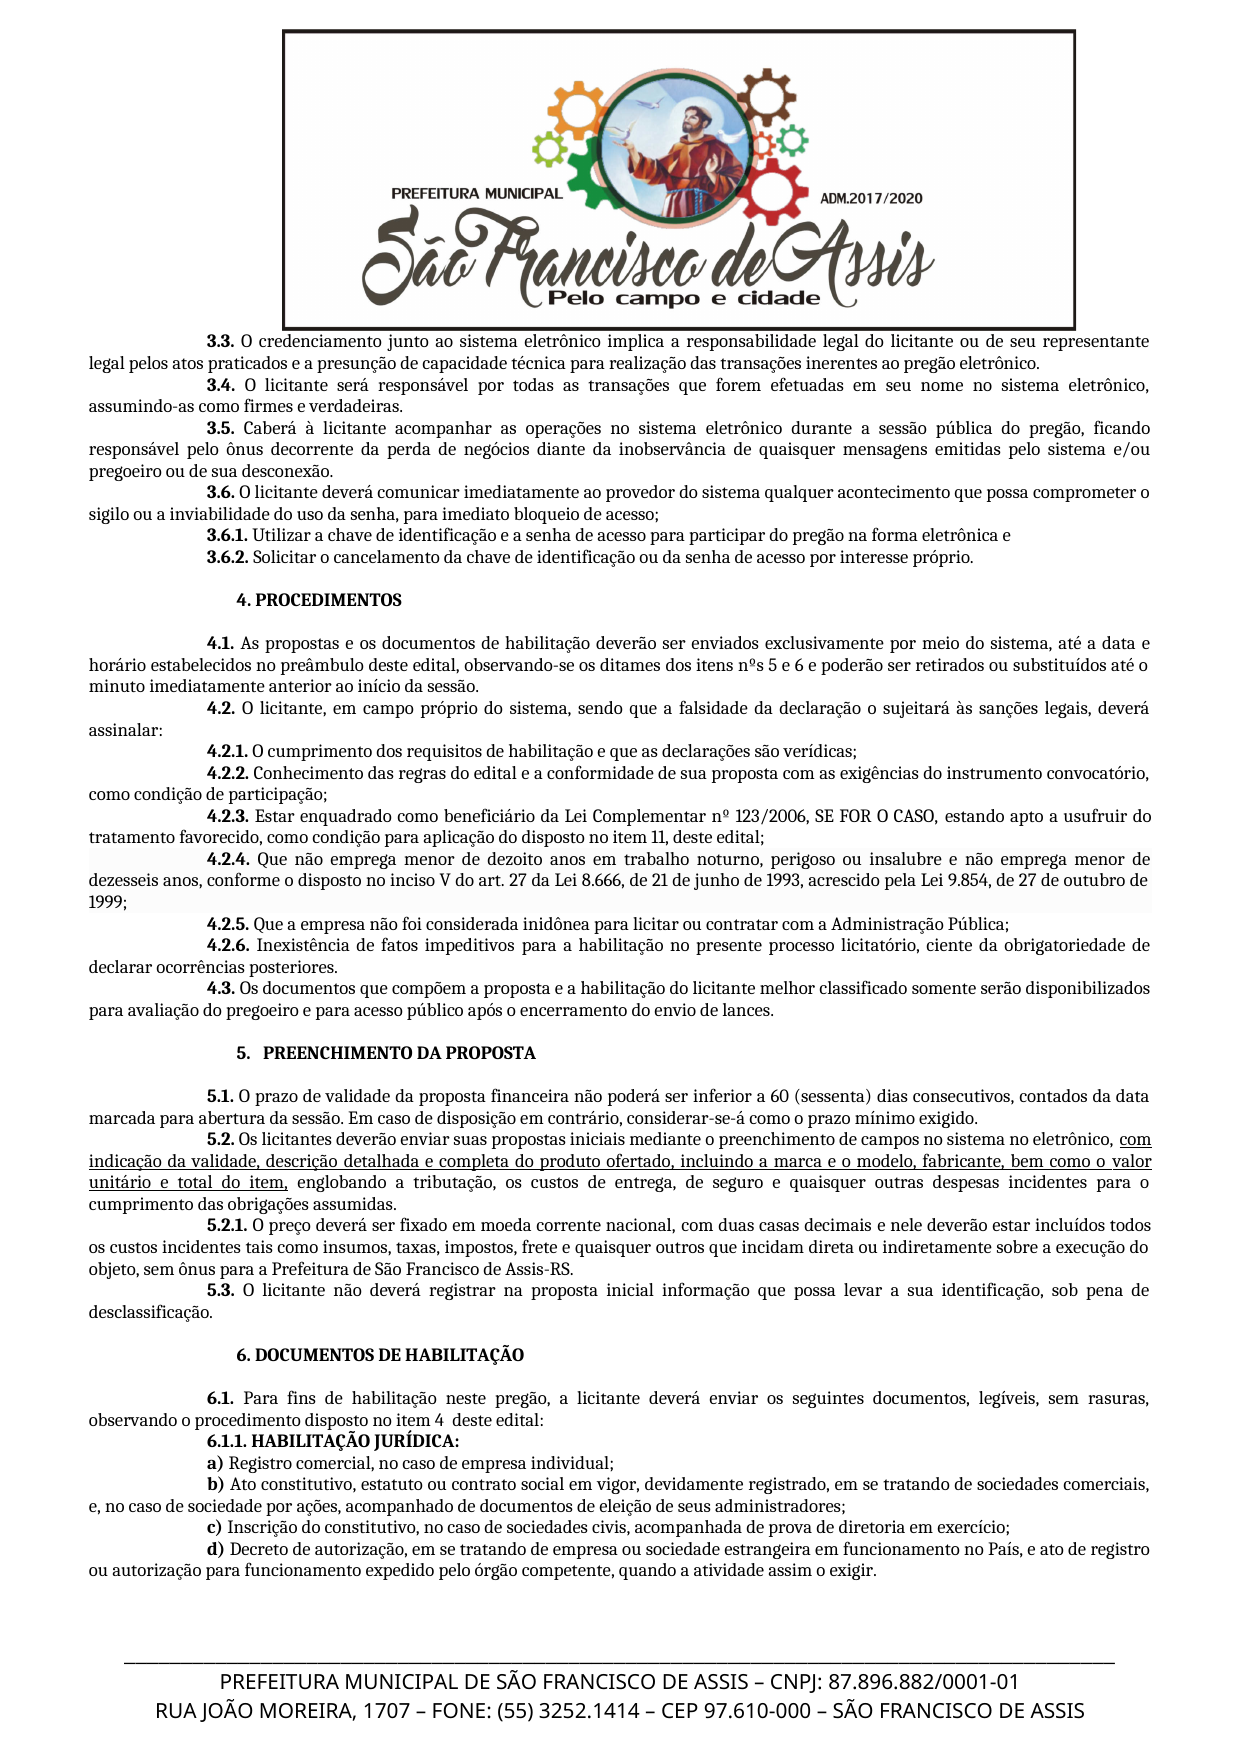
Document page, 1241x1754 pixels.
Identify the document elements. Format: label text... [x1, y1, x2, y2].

text 6.1. Para fins de habilitação neste pregão, a licitante deverá enviar os seguintes documentos, legíveis, sem rasuras, observando o procedimento disposto no item 4 deste edital: [89, 1387, 1152, 1431]
text 6.1.1. HABILITAÇÃO JURÍDICA: [89, 1431, 1152, 1452]
text 4.2.6. Inexistência de fatos impeditivos para a habilitação no presente processo licitatório, ciente da obrigatoriedade de declarar ocorrências posteriores. [89, 935, 1152, 978]
text 5.2. Os licitantes deverão enviar suas propostas iniciais mediante o preenchimento de campos no sistema no eletrônico, com indicação da validade, descrição detalhada e completa do produto ofertado, incluindo a marca e o modelo, fabricante, bem como o valor [89, 1129, 1152, 1169]
text 3.6.1. Utilizar a chave de identificação e a senha de acesso para participar do pregão na forma eletrônica e [89, 525, 1152, 547]
text 4.2. O licitante, em campo próprio do sistema, sendo que a falsidade da declaração o sujeitará às sanções legais, deverá assinalar: [89, 697, 1152, 741]
text 3.6.2. Solicitar o cancelamento da chave de identificação ou da senha de acesso por interesse próprio. [89, 547, 1152, 568]
text 4.2.3. Estar enquadrado como beneficiário da Lei Complementar nº 123/2006, SE FOR O CASO, estando apto a usufruir do tratamento favorecido, como condição para aplicação do disposto no item 11, deste edital; [89, 805, 1152, 848]
text 3.4. O licitante será responsável por todas as transações que forem efetuadas em seu nome no sistema eletrônico, assumindo-as como firmes e verdadeiras. [89, 374, 1152, 417]
text 4.1. As propostas e os documentos de habilitação deverão ser enviados exclusivamente por meio do sistema, até a data e horário estabelecidos no preâmbulo deste edital, observando-se os ditames dos itens nºs 5 e 6 e poderão ser retirados ou substituídos até o minuto imediatamente anterior ao início da sessão. [89, 633, 1152, 697]
text 3.5. Caberá à licitante acompanhar as operações no sistema eletrônico durante a sessão pública do pregão, ficando responsável pelo ônus decorrente da perda de negócios diante da inobservância de quaisquer mensagens emitidas pelo sistema e/ou pregoeiro ou de sua desconexão. [89, 417, 1152, 482]
text d) Decreto de autorização, em se tratando de empresa ou sociedade estrangeira em funcionamento no País, e ato de registro ou autorização para funcionamento expedido pelo órgão competente, quando a atividade assim o exigir. [89, 1538, 1152, 1582]
text unitário e total do item, englobando a tributação, os custos de entrega, de seguro e quaisquer outras despesas incidentes para o cumprimento das obrigações assumidas. [89, 1170, 1152, 1215]
text 4.2.4. Que não emprega menor de dezoito anos em trabalho noturno, perigoso ou insalubre e não emprega menor de dezesseis anos, conforme o disposto no inciso V do art. 27 da Lei 8.666, de 21 de junho de 1993, acrescido pela Lei 9.854, de 27 de outubro de 1999; [89, 848, 1152, 913]
text 3.6. O licitante deverá comunicar imediatamente ao provedor do sistema qualquer acontecimento que possa comprometer o sigilo ou a inviabilidade do uso da senha, para imediato bloqueio de acesso; [89, 482, 1152, 525]
text 3.3. O credenciamento junto ao sistema eletrônico implica a responsabilidade legal do licitante ou de seu representante legal pelos atos praticados e a presunção de capacidade técnica para realização das transações inerentes ao pregão eletrônico. [89, 331, 1152, 374]
text 4.2.2. Conhecimento das regras do edital e a conformidade de sua proposta com as exigências do instrumento convocatório, como condição de participação; [89, 762, 1152, 805]
text b) Ato constitutivo, estatuto ou contrato social em vigor, devidamente registrado, em se tratando de sociedades comerciais, e, no caso de sociedade por ações, acompanhado de documentos de eleição de seus administradores; [89, 1474, 1152, 1517]
text 5.1. O prazo de validade da proposta financeira não poderá ser inferior a 60 (sessenta) dias consecutivos, contados da data marcada para abertura da sessão. Em caso de disposição em contrário, considerar-se-á como o prazo mínimo exigido. [89, 1086, 1152, 1129]
text 4. PROCEDIMENTOS [89, 590, 1152, 611]
text 5.3. O licitante não deverá registrar na proposta inicial informação que possa levar a sua identificação, sob pena de desclassificação. [89, 1280, 1152, 1323]
text 4.2.1. O cumprimento dos requisitos de habilitação e que as declarações são verídicas; [89, 741, 1152, 762]
text 6. DOCUMENTOS DE HABILITAÇÃO [89, 1344, 1152, 1366]
text a) Registro comercial, no caso de empresa individual; [89, 1452, 1152, 1474]
text 5. PREENCHIMENTO DA PROPOSTA [89, 1042, 1152, 1064]
text 4.2.5. Que a empresa não foi considerada inidônea para licitar ou contratar com a Administração Pública; [89, 913, 1152, 935]
text c) Inscrição do constitutivo, no caso de sociedades civis, acompanhada de prova de diretoria em exercício; [89, 1517, 1152, 1538]
text 4.3. Os documentos que compõem a proposta e a habilitação do licitante melhor classificado somente serão disponibilizados para avaliação do pregoeiro e para acesso público após o encerramento do envio de lances. [89, 978, 1152, 1021]
text 5.2.1. O preço deverá ser fixado em moeda corrente nacional, com duas casas decimais e nele deverão estar incluídos todos os custos incidentes tais como insumos, taxas, impostos, frete e quaisquer outros que incidam direta ou indiretamente sobre a execução do objeto, sem ônus para a Prefeitura de São Francisco de Assis-RS. [89, 1215, 1152, 1280]
